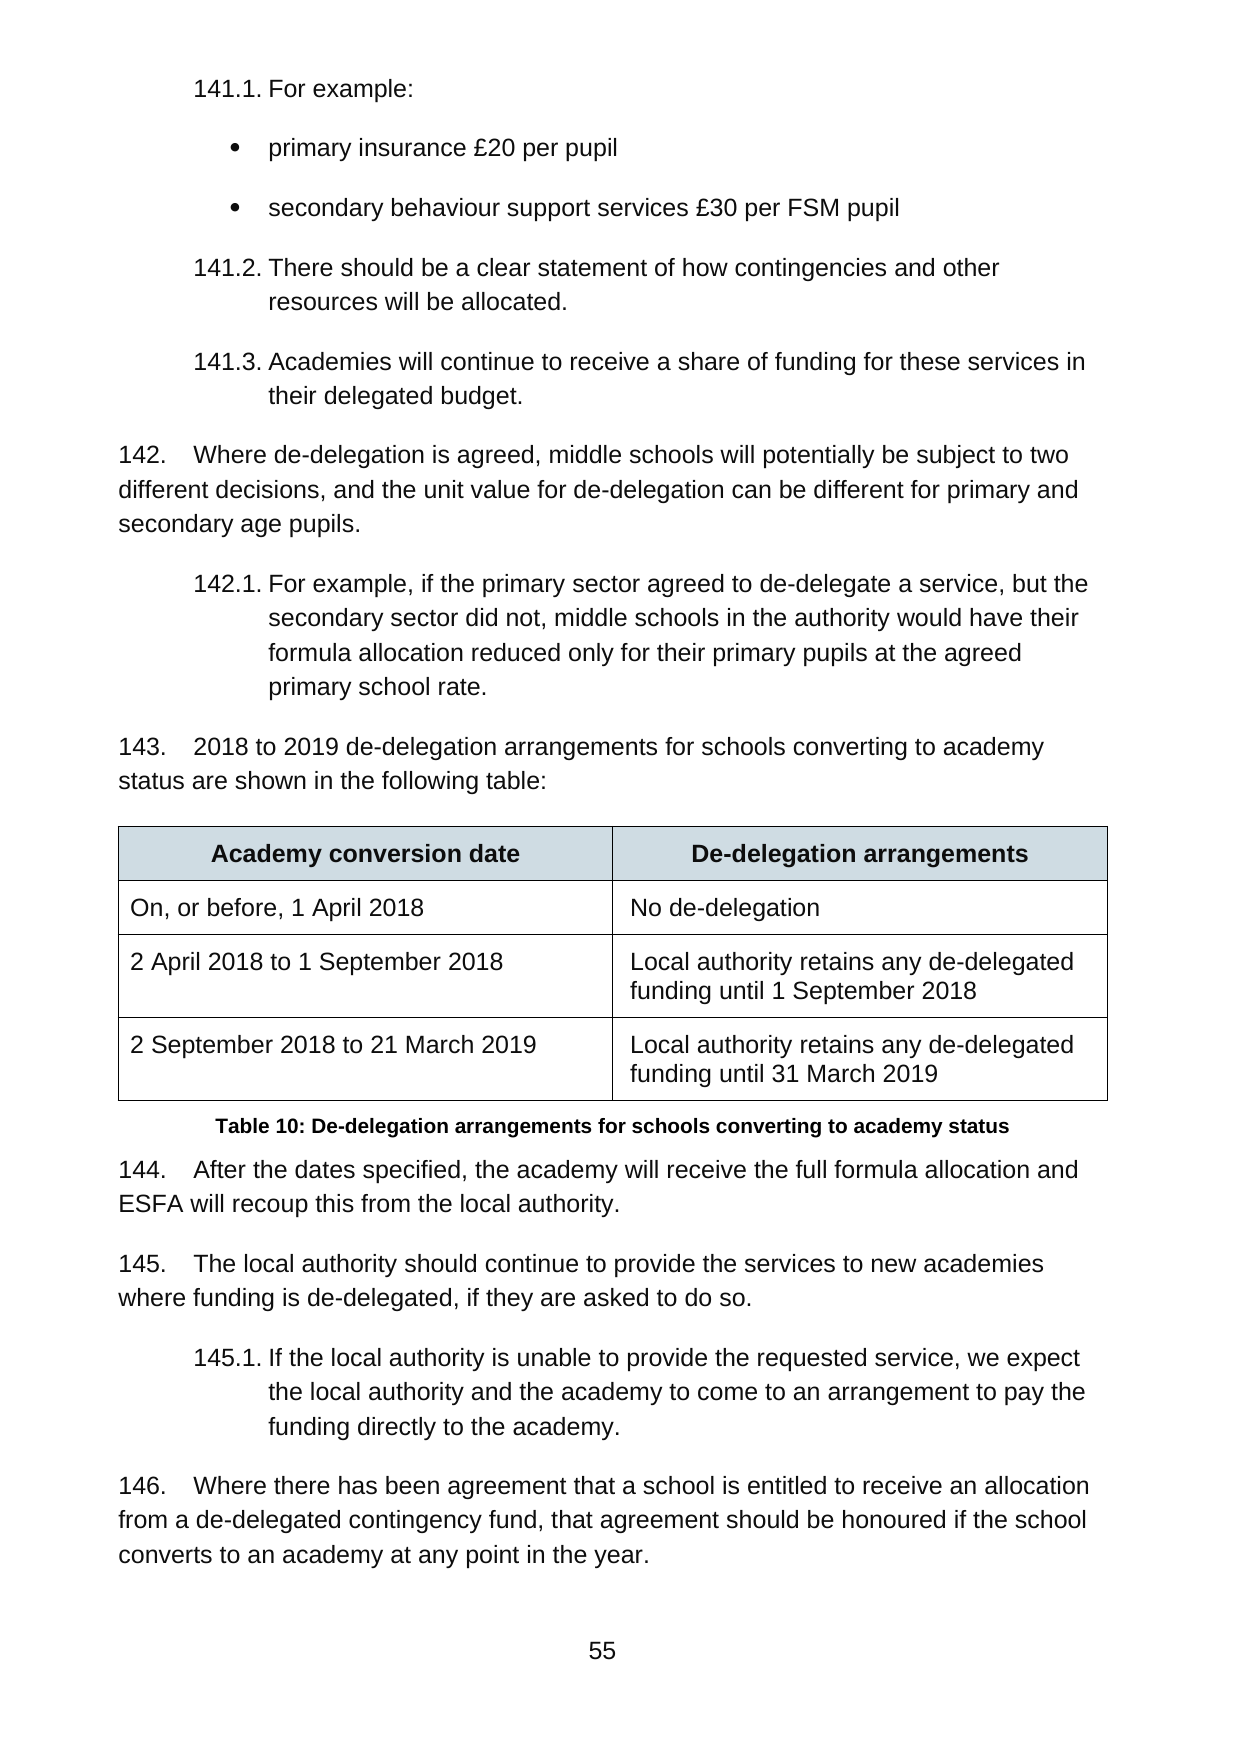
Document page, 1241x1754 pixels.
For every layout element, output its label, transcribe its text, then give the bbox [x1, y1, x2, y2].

list Where de-delegation is agreed, middle schools will potentially be subject to two different decisions, and the unit value for de-delegation can be different for primary and secondary age pupils. [118, 440, 1107, 538]
list After the dates specified, the academy will receive the full formula allocation and ESFA will recoup this from the local authority. [118, 1155, 1107, 1218]
list secondary behaviour support services £30 per FSM pupil [231, 193, 1107, 222]
list If the local authority is unable to provide the requested service, we expect the local authority and the academy to come to an arrangement to pay the funding directly to the academy. [193, 1343, 1107, 1440]
list There should be a clear statement of how contingencies and other resources will be allocated. [193, 252, 1107, 316]
list Where there has been agreement that a school is entitled to receive an allocation from a de-delegated contingency fund, that agreement should be honoured if the school converts to an academy at any point in the year. [118, 1471, 1107, 1569]
table_cell 2 September 2018 to 21 March 2019 [119, 1018, 612, 1100]
table_cell On, or before, 1 April 2018 [119, 881, 612, 934]
table_header De-delegation arrangements [613, 827, 1107, 880]
table_cell No de-delegation [613, 881, 1107, 934]
list The local authority should continue to provide the services to new academies where funding is de-delegated, if they are asked to do so. [118, 1249, 1107, 1312]
list Academies will continue to receive a share of funding for these services in their delegated budget. [193, 346, 1107, 410]
table_cell Local authority retains any de-delegated funding until 31 March 2019 [613, 1018, 1107, 1100]
text Table 10: De-delegation arrangements for schools converting to academy status [118, 1113, 1107, 1137]
table_cell Local authority retains any de-delegated funding until 1 September 2018 [613, 935, 1107, 1017]
list primary insurance £20 per pupil [231, 133, 1107, 162]
table_header Academy conversion date [119, 827, 612, 880]
list For example, if the primary sector agreed to de-delegate a service, but the secondary sector did not, middle schools in the authority would have their formula allocation reduced only for their primary pupils at the agreed primary school rate. [193, 569, 1107, 701]
table_cell 2 April 2018 to 1 September 2018 [119, 935, 612, 1017]
list For example: [193, 74, 1107, 103]
list 2018 to 2019 de-delegation arrangements for schools converting to academy status are shown in the following table: [118, 732, 1107, 795]
